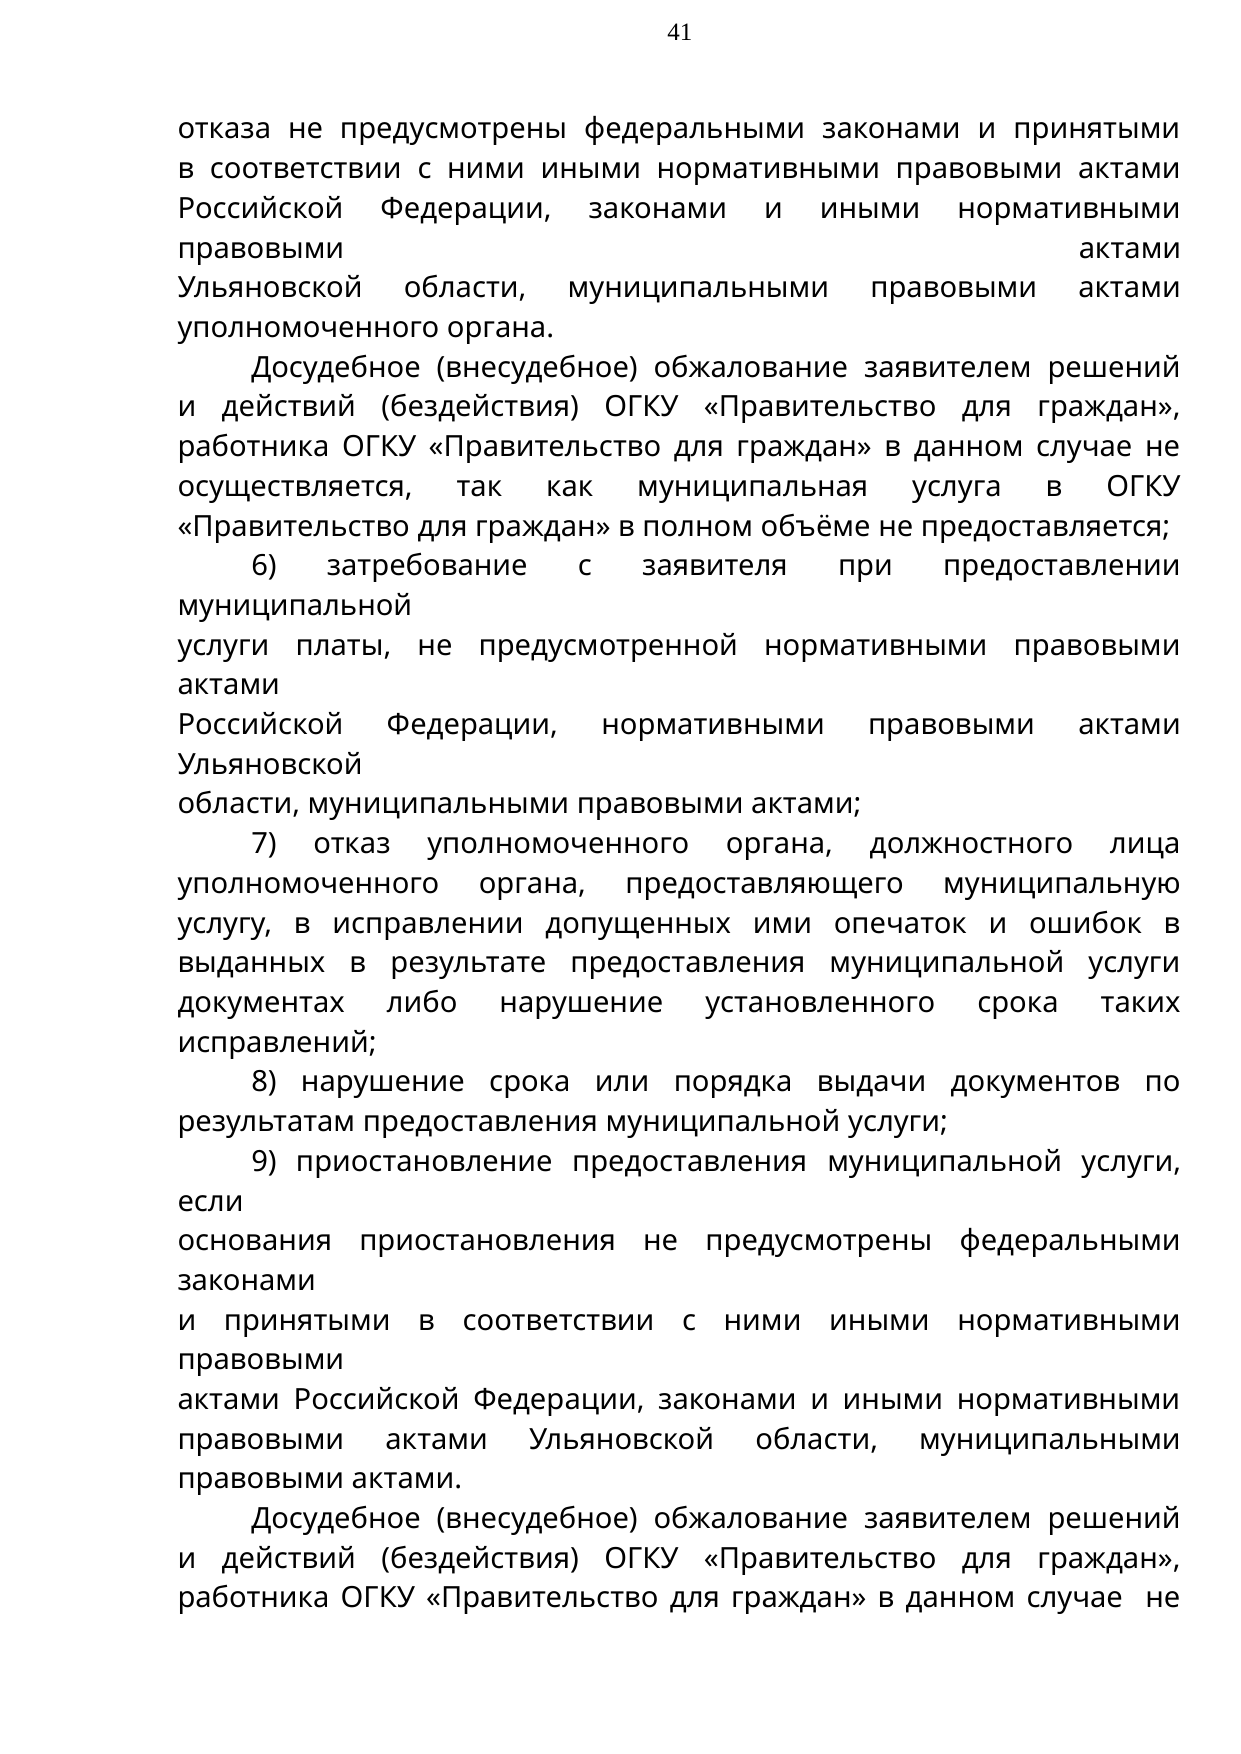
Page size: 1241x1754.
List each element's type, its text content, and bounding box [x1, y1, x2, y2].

text 9) приостановление предоставления муниципальной услуги, если основания приостановления не предусмотрены федеральными законами и принятыми в соответствии с ними иными нормативными правовыми актами Российской Федерации, законами и иными нормативными правовыми актами Ульяновской области, муниципальными правовыми актами. [177, 1140, 1181, 1497]
text 6) затребование с заявителя при предоставлении муниципальной услуги платы, не предусмотренной нормативными правовыми актами Российской Федерации, нормативными правовыми актами Ульяновской области, муниципальными правовыми актами; [177, 544, 1181, 822]
text Досудебное (внесудебное) обжалование заявителем решений и действий (бездействия) ОГКУ «Правительство для граждан», работника ОГКУ «Правительство для граждан» в данном случае не осуществляется, так как муниципальная услуга в ОГКУ «Правительство для граждан» в полном объёме не предоставляется; [177, 346, 1181, 544]
text 8) нарушение срока или порядка выдачи документов по результатам предоставления муниципальной услуги; [177, 1061, 1181, 1140]
text Досудебное (внесудебное) обжалование заявителем решений и действий (бездействия) ОГКУ «Правительство для граждан», работника ОГКУ «Правительство для граждан» в данном случае не [177, 1497, 1181, 1616]
text отказа не предусмотрены федеральными законами и принятыми в соответствии с ними иными нормативными правовыми актами Российской Федерации, законами и иными нормативными правовыми актами Ульяновской области, муниципальными правовыми актами уполномоченного органа. [177, 108, 1181, 346]
text 7) отказ уполномоченного органа, должностного лица уполномоченного органа, предоставляющего муниципальную услугу, в исправлении допущенных ими опечаток и ошибок в выданных в результате предоставления муниципальной услуги документах либо нарушение установленного срока таких исправлений; [177, 822, 1181, 1061]
